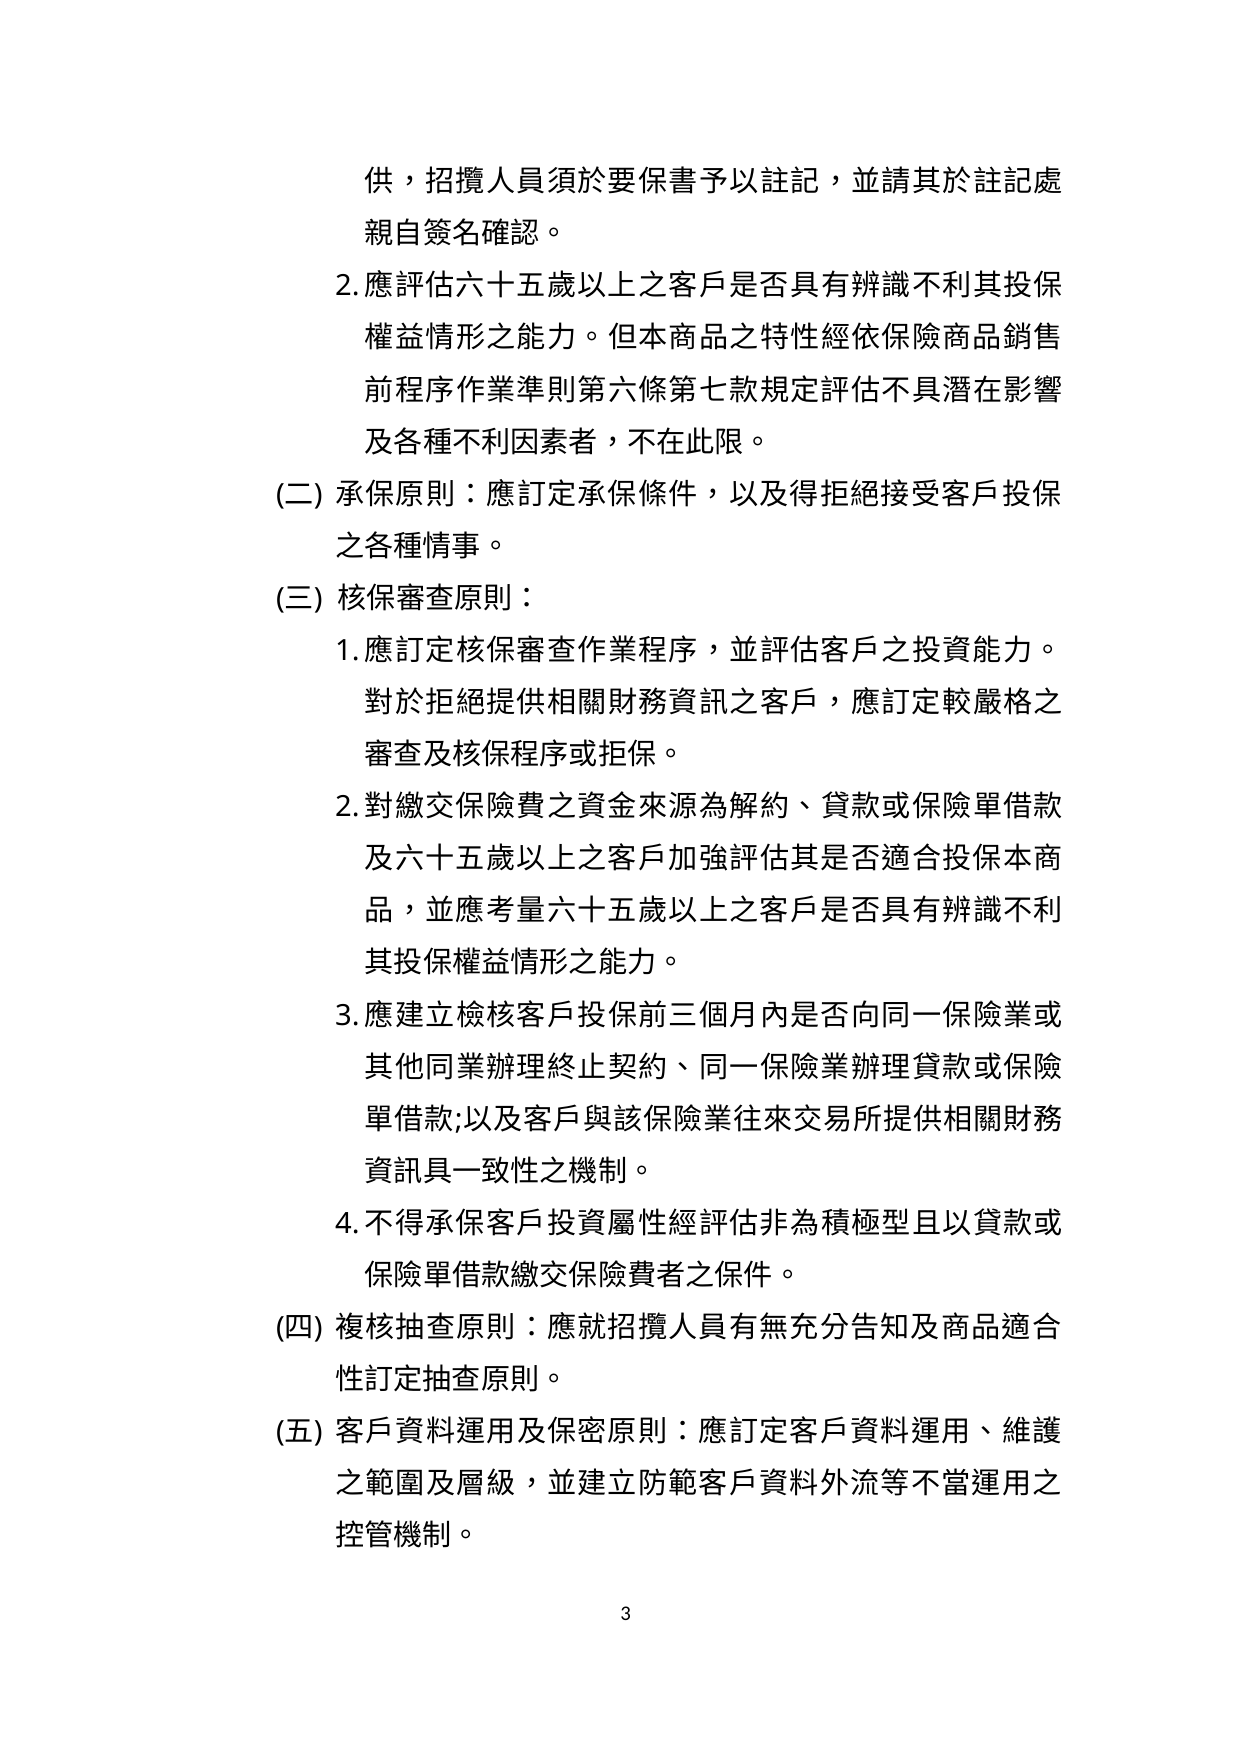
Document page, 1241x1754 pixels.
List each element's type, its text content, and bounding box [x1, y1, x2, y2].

text 2. 對繳交保險費之資金來源為解約、貸款或保險單借款及六十五歲以上之客戶加強評估其是否適合投保本商品，並應考量六十五歲以上之客戶是否具有辨識不利其投保權益情形之能力。 [335, 775, 1063, 983]
text 4. 不得承保客戶投資屬性經評估非為積極型且以貸款或保險單借款繳交保險費者之保件。 [335, 1192, 1063, 1296]
text (三) 核保審查原則： [187, 567, 1063, 619]
text (四) 複核抽查原則：應就招攬人員有無充分告知及商品適合性訂定抽查原則。 [276, 1296, 1063, 1400]
text 供，招攬人員須於要保書予以註記，並請其於註記處親自簽名確認。 [335, 150, 1063, 254]
text (二) 承保原則：應訂定承保條件，以及得拒絕接受客戶投保之各種情事。 [276, 462, 1063, 567]
text 2. 應評估六十五歲以上之客戶是否具有辨識不利其投保權益情形之能力。但本商品之特性經依保險商品銷售前程序作業準則第六條第七款規定評估不具潛在影響及各種不利因素者，不在此限。 [335, 254, 1063, 462]
text (五) 客戶資料運用及保密原則：應訂定客戶資料運用、維護之範圍及層級，並建立防範客戶資料外流等不當運用之控管機制。 [276, 1400, 1063, 1556]
text 3. 應建立檢核客戶投保前三個月內是否向同一保險業或其他同業辦理終止契約、同一保險業辦理貸款或保險單借款;以及客戶與該保險業往來交易所提供相關財務資訊具一致性之機制。 [335, 983, 1063, 1192]
text 1. 應訂定核保審查作業程序，並評估客戶之投資能力。對於拒絕提供相關財務資訊之客戶，應訂定較嚴格之審查及核保程序或拒保。 [335, 619, 1063, 775]
